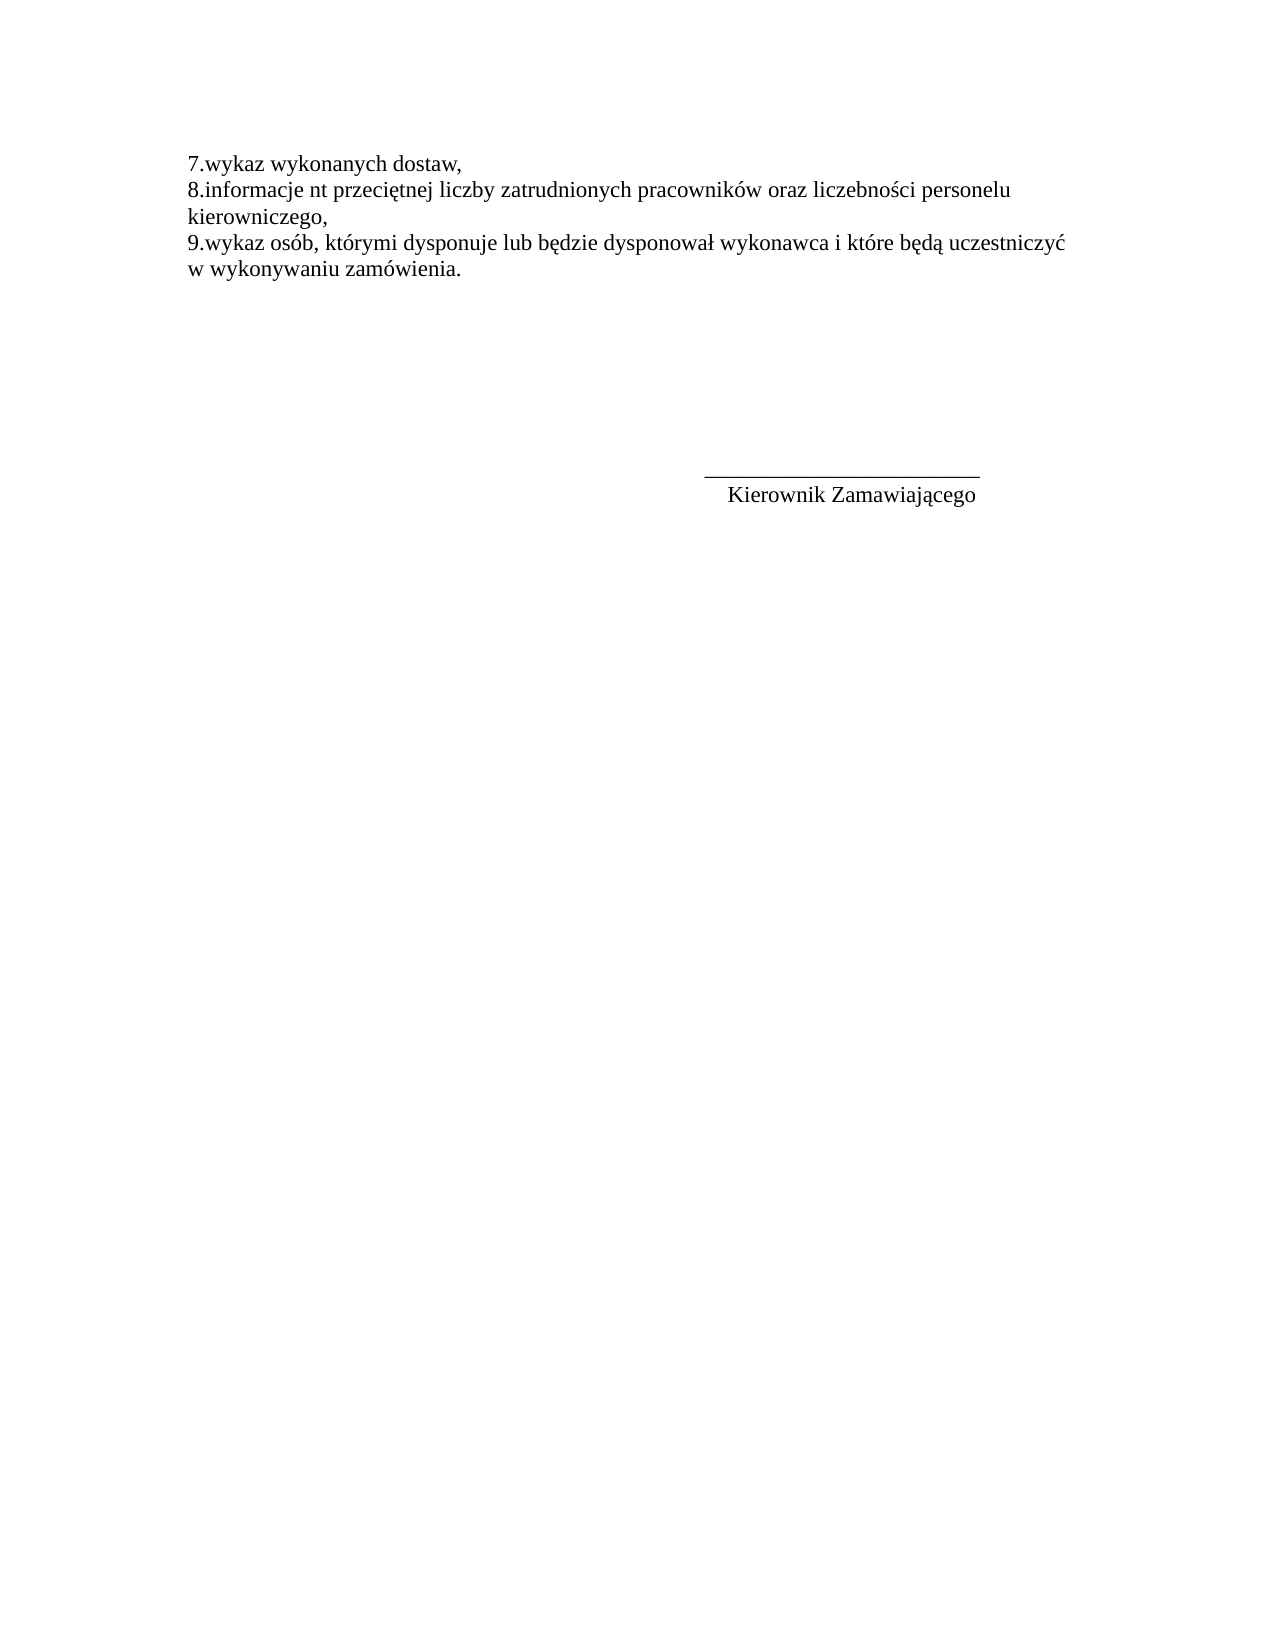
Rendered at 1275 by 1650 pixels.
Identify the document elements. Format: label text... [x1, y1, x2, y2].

text ________________________ [187, 454, 1087, 481]
text 9.wykaz osób, którymi dysponuje lub będzie dysponował wykonawca i które będą uczestniczyć w wykonywaniu zamówienia. [187, 229, 1087, 282]
text Kierownik Zamawiającego [187, 481, 1087, 507]
text 7.wykaz wykonanych dostaw, [187, 150, 1087, 176]
text 8.informacje nt przeciętnej liczby zatrudnionych pracowników oraz liczebności personelu kierowniczego, [187, 176, 1087, 229]
